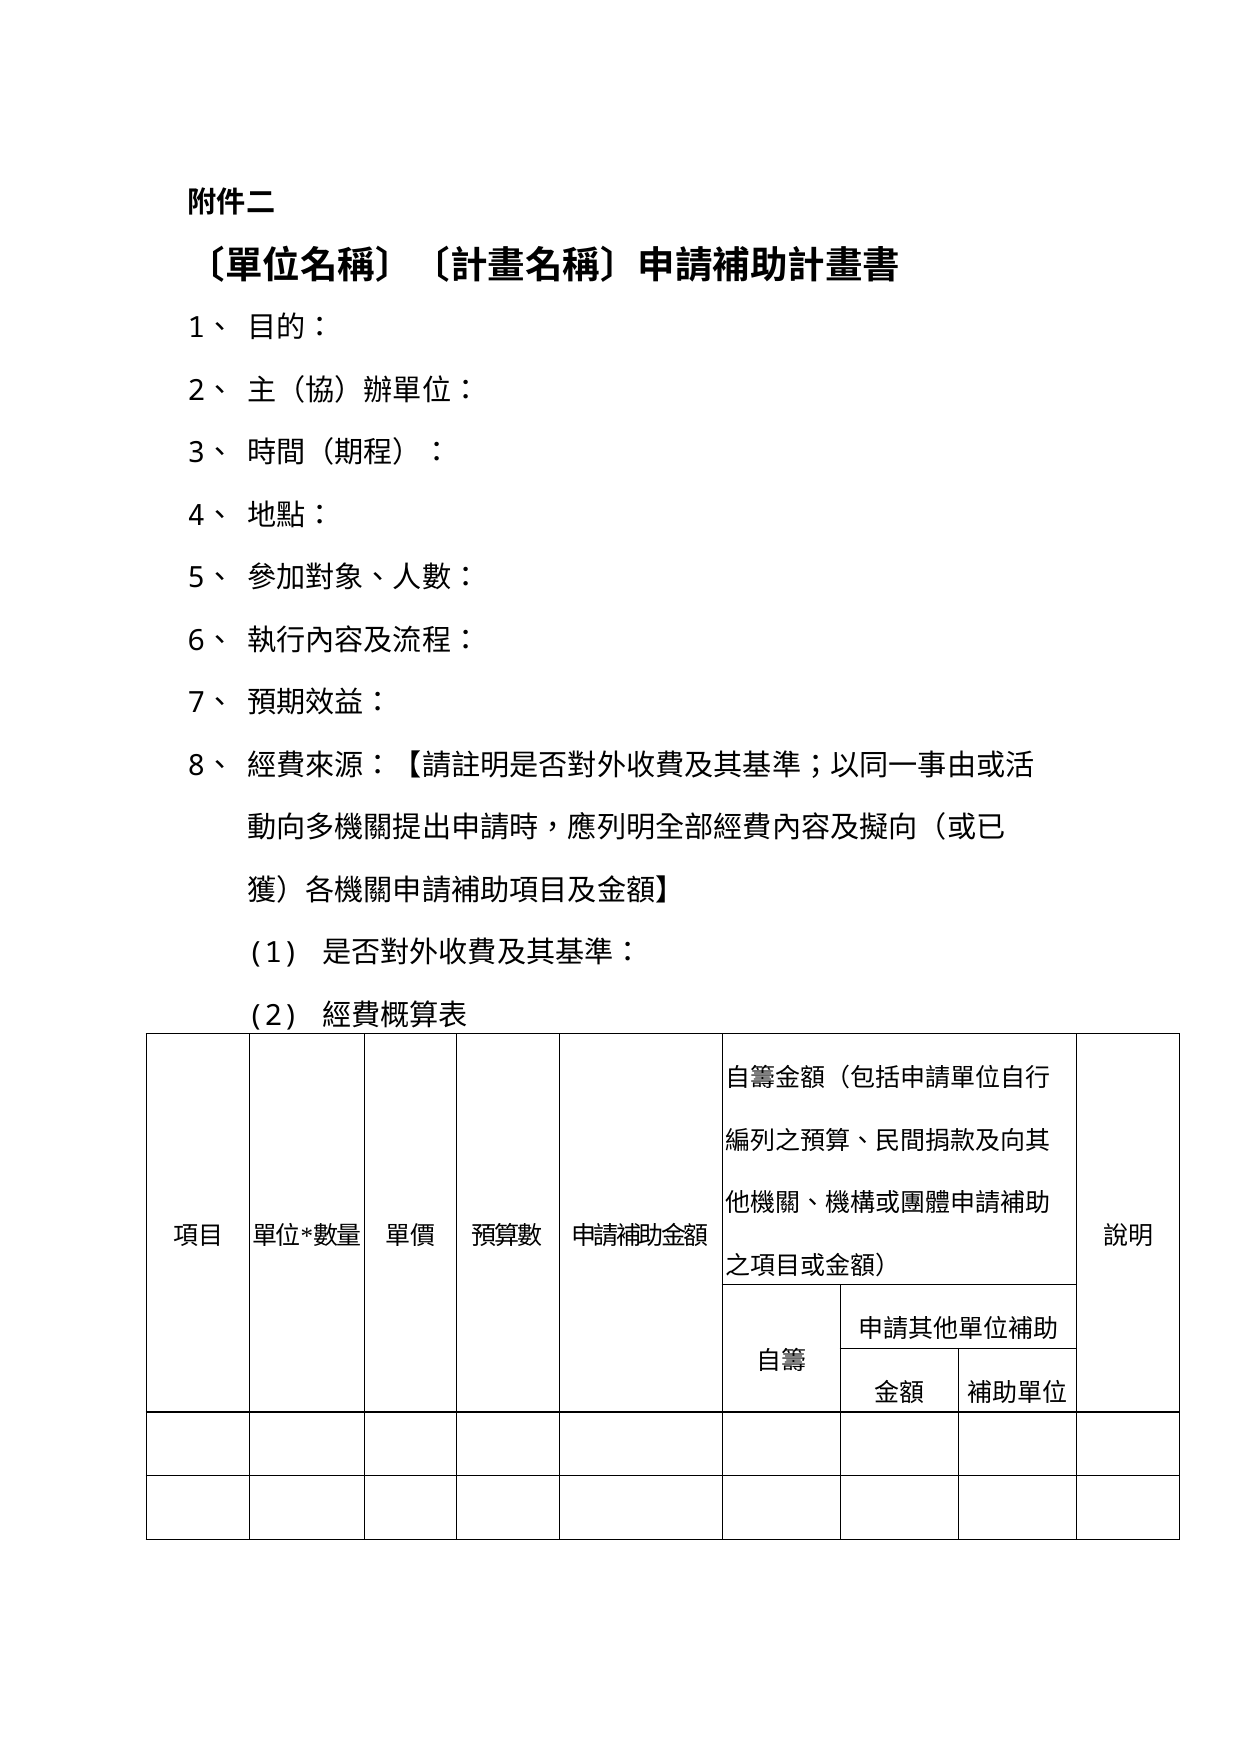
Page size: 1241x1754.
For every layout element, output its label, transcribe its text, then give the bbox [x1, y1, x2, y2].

table_cell [250, 1413, 364, 1475]
table_cell 補助單位 [959, 1349, 1076, 1411]
table_cell [959, 1413, 1076, 1475]
list 經費概算表 [247, 971, 1053, 1033]
table_cell 自籌 [723, 1285, 840, 1411]
list 是否對外收費及其基準： [247, 908, 1053, 971]
table_cell 金額 [841, 1349, 958, 1411]
table_cell [365, 1476, 456, 1538]
list 經費來源：【請註明是否對外收費及其基準；以同一事由或活動向多機關提出申請時，應列明全部經費內容及擬向（或已獲）各機關申請補助項目及金額】 [187, 721, 1053, 908]
list 預期效益： [187, 658, 1053, 721]
table_cell [723, 1476, 840, 1538]
table_cell [250, 1476, 364, 1538]
table_cell [147, 1413, 249, 1475]
table_cell [723, 1413, 840, 1475]
table_cell [560, 1476, 722, 1538]
list 地點： [187, 471, 1053, 533]
table_cell [1077, 1476, 1179, 1538]
list 目的： [187, 283, 1053, 346]
table_cell 申請其他單位補助 [841, 1285, 1076, 1348]
table_header 預算數 [457, 1034, 559, 1411]
table_cell [1077, 1413, 1179, 1475]
list 執行內容及流程： [187, 596, 1053, 658]
table_header 項目 [147, 1034, 249, 1411]
table_cell [959, 1476, 1076, 1538]
table_header 自籌金額（包括申請單位自行編列之預算、民間捐款及向其他機關、機構或團體申請補助之項目或金額） [723, 1034, 1076, 1284]
table_cell [457, 1476, 559, 1538]
table_cell [841, 1413, 958, 1475]
list 主（協）辦單位： [187, 346, 1053, 408]
table_cell [457, 1413, 559, 1475]
list 參加對象、人數： [187, 533, 1053, 596]
table_cell [560, 1413, 722, 1475]
table_header 單位*數量 [250, 1034, 364, 1411]
text 〔單位名稱〕〔計畫名稱〕申請補助計畫書 [187, 221, 1053, 283]
table_cell [365, 1413, 456, 1475]
table_cell [841, 1476, 958, 1538]
table_cell [147, 1476, 249, 1538]
table_header 申請補助金額 [560, 1034, 722, 1411]
list 時間（期程）： [187, 408, 1053, 471]
table_header 說明 [1077, 1034, 1179, 1411]
table_header 單價 [365, 1034, 456, 1411]
text 附件二 [187, 158, 1053, 221]
